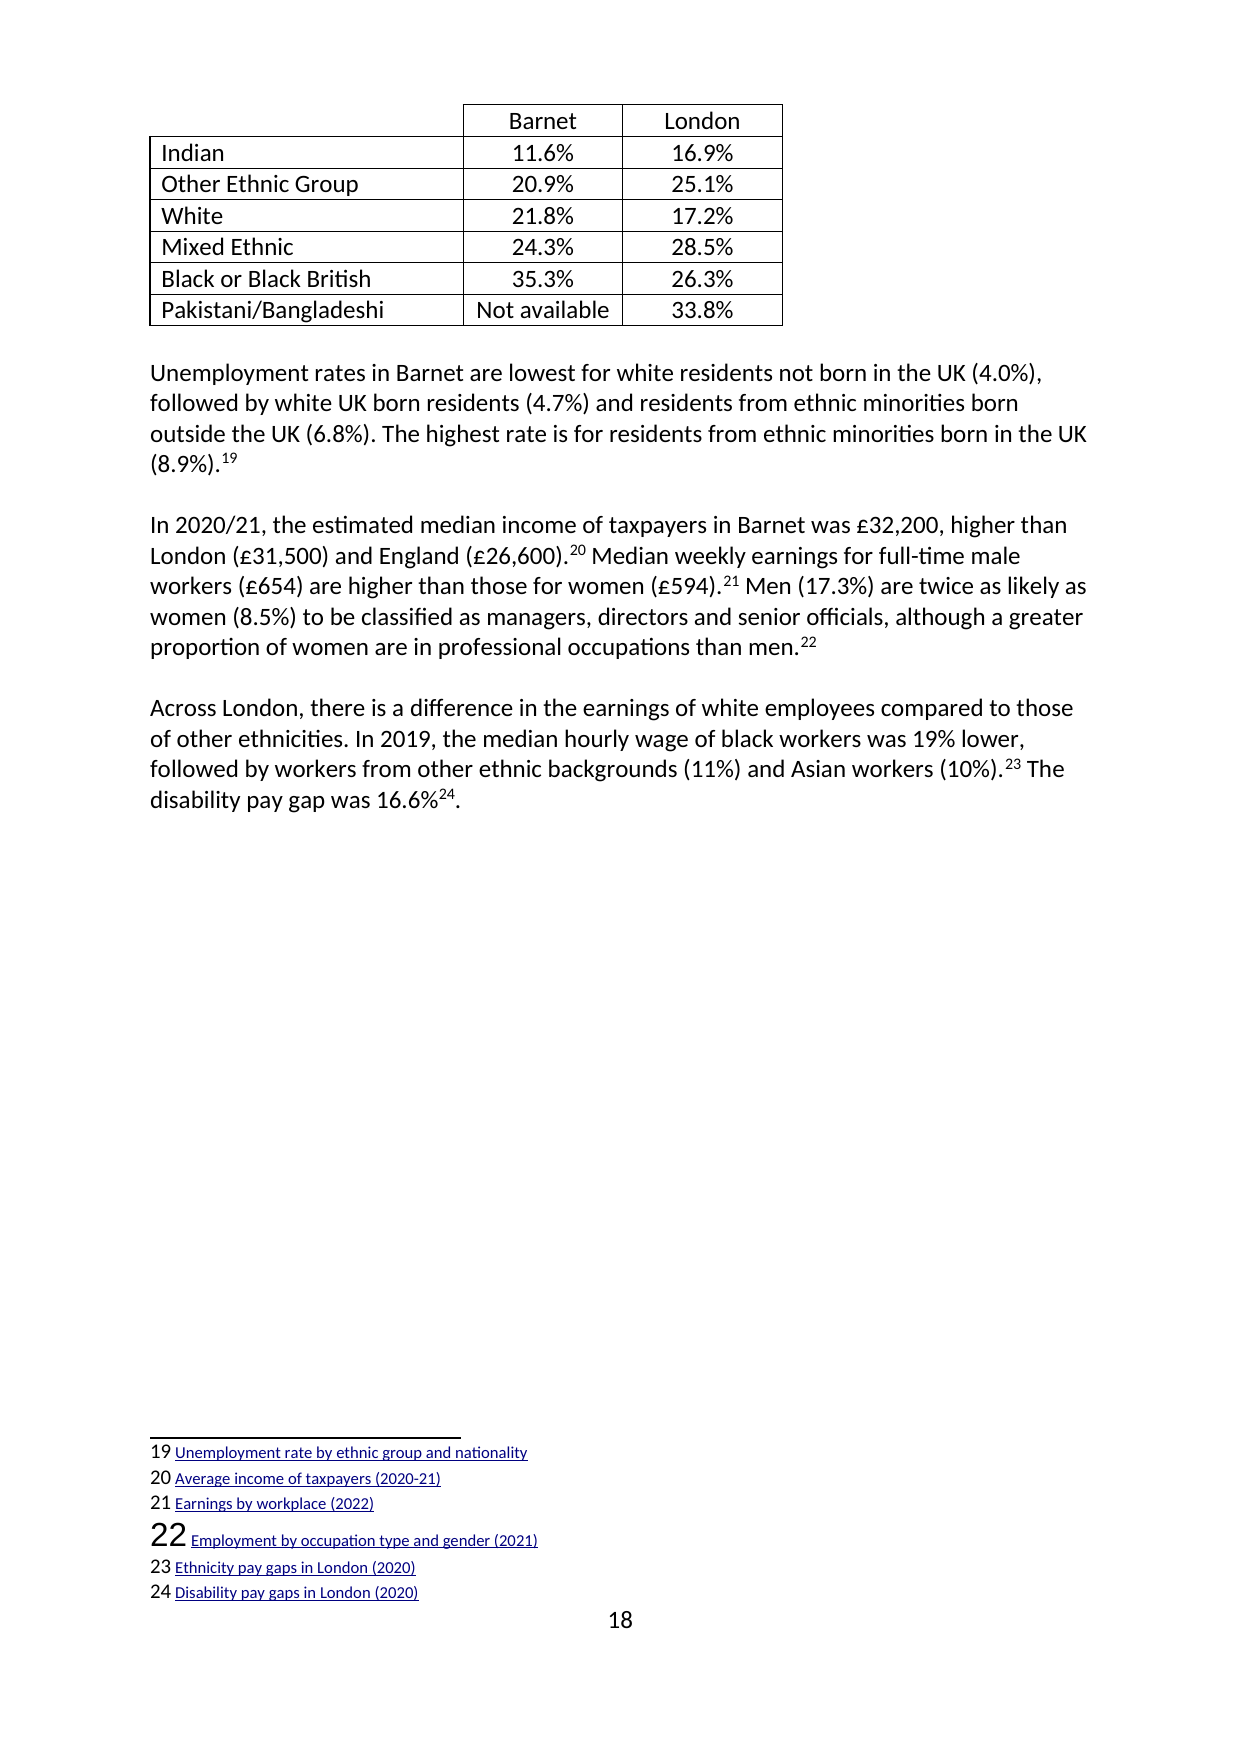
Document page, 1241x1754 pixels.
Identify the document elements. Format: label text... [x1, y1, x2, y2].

table_cell Not available [464, 295, 622, 325]
table_cell 35.3% [464, 263, 622, 294]
text Across London, there is a difference in the earnings of white employees compared to those of other ethnicities. In 2019, the median hourly wage of black workers was 19% lower, followed by workers from other ethnic backgrounds (11%) and Asian workers (10%). The disability pay gap was 16.6%. [150, 692, 1090, 814]
table_cell 20.9% [464, 169, 622, 199]
text Unemployment rate by ethnic group and nationality [150, 1438, 1090, 1464]
subtitle Employment by occupation type and gender (2021) [150, 1515, 1090, 1553]
table_cell Black or Black British [151, 263, 463, 294]
text Ethnicity pay gaps in London (2020) [150, 1553, 1090, 1578]
table_cell Mixed Ethnic [151, 232, 463, 262]
table_cell 25.1% [623, 169, 782, 199]
table_cell Pakistani/Bangladeshi [151, 295, 463, 325]
text Average income of taxpayers (2020-21) [150, 1464, 1090, 1489]
table_header London [623, 105, 782, 136]
table_cell 17.2% [623, 200, 782, 231]
text In 2020/21, the estimated median income of taxpayers in Barnet was £32,200, higher than London (£31,500) and England (£26,600). Median weekly earnings for full-time male workers (£654) are higher than those for women (£594). Men (17.3%) are twice as likely as women (8.5%) to be classified as managers, directors and senior officials, although a greater proportion of women are in professional occupations than men. [150, 509, 1090, 662]
text Earnings by workplace (2022) [150, 1489, 1090, 1515]
table_cell 11.6% [464, 137, 622, 167]
table_cell 28.5% [623, 232, 782, 262]
table_cell 24.3% [464, 232, 622, 262]
text Unemployment rates in Barnet are lowest for white residents not born in the UK (4.0%), followed by white UK born residents (4.7%) and residents from ethnic minorities born outside the UK (6.8%). The highest rate is for residents from ethnic minorities born in the UK (8.9%). [150, 357, 1090, 479]
table_cell 26.3% [623, 263, 782, 294]
table_cell 21.8% [464, 200, 622, 231]
table_cell Indian [151, 137, 463, 167]
table_header [150, 104, 463, 136]
text Disability pay gaps in London (2020) [150, 1578, 1090, 1604]
table_cell 33.8% [623, 295, 782, 325]
table_cell White [151, 200, 463, 231]
table_cell 16.9% [623, 137, 782, 167]
table_cell Other Ethnic Group [151, 169, 463, 199]
table_header Barnet [464, 105, 622, 136]
